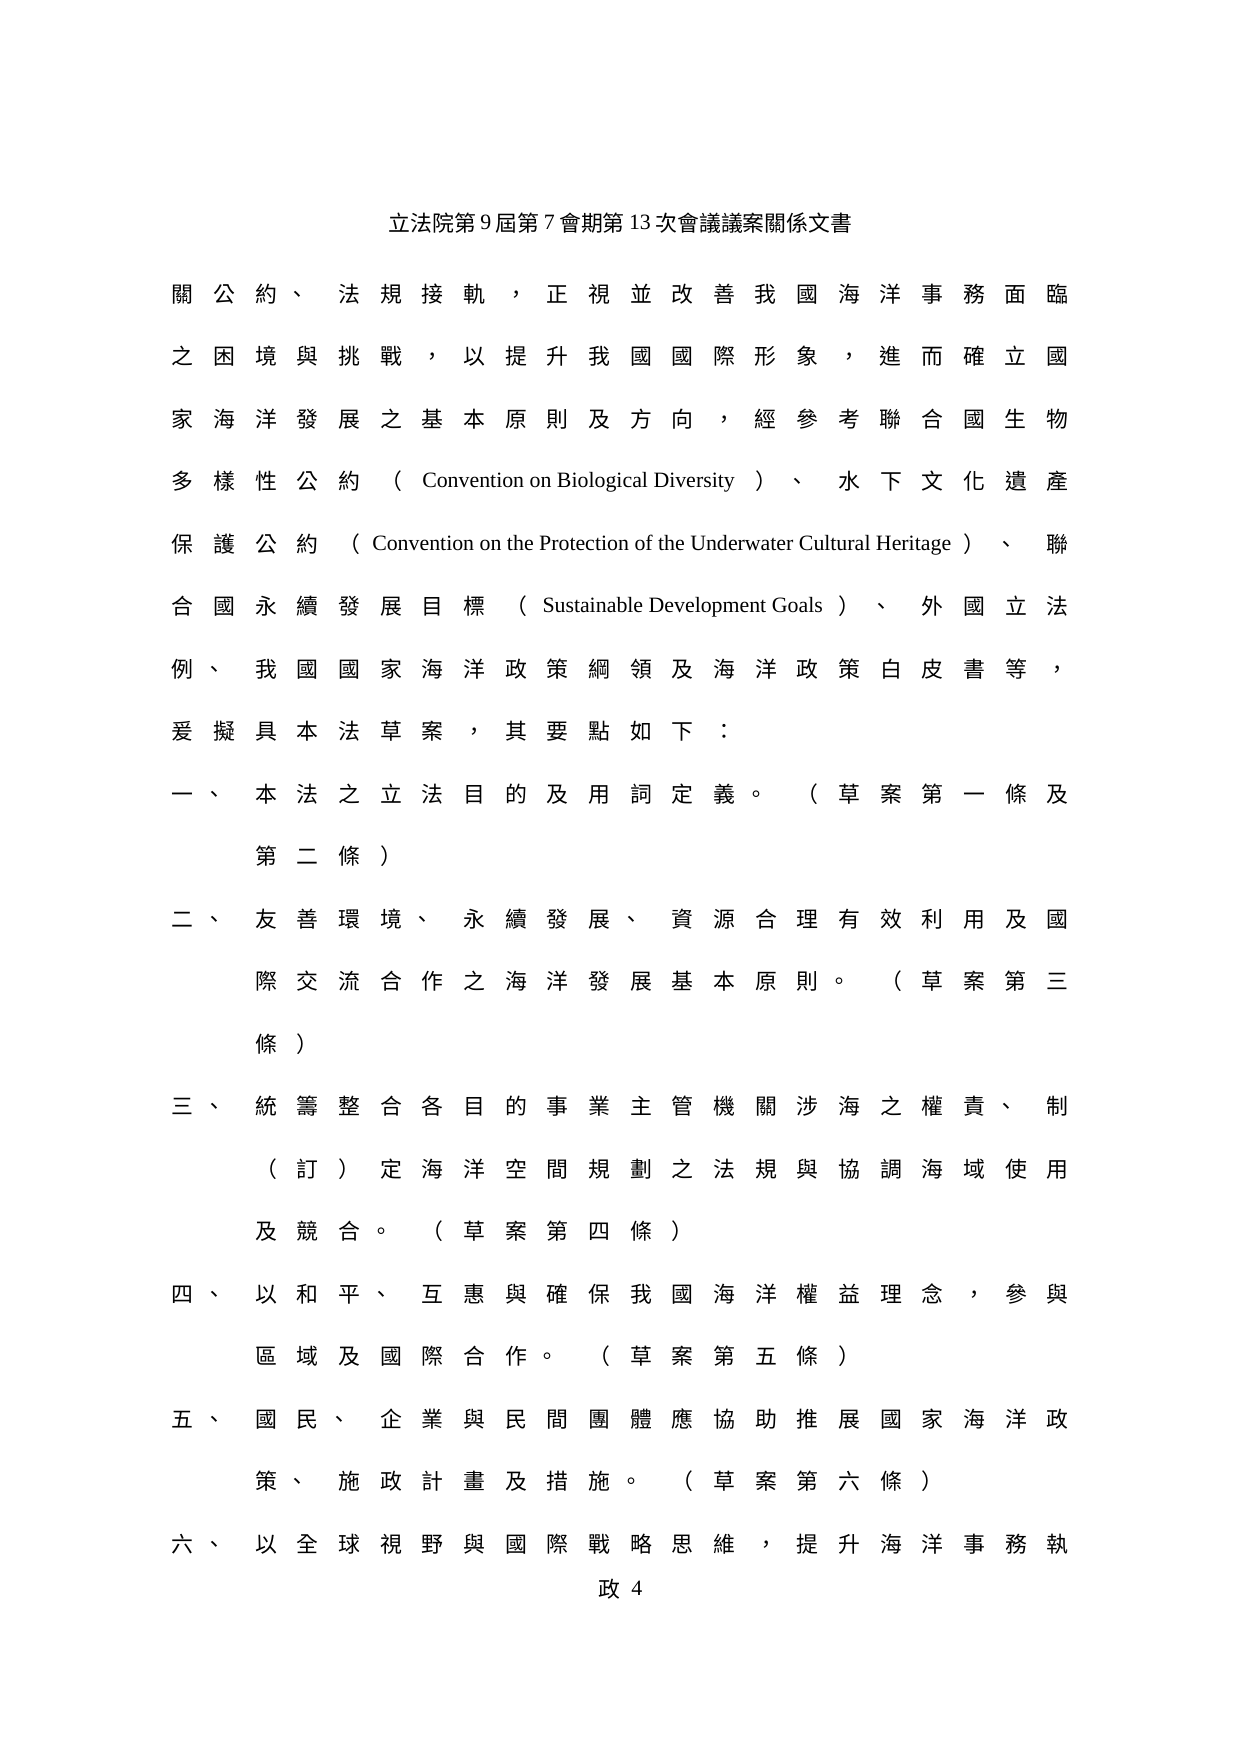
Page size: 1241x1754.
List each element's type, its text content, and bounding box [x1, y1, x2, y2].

text 六、以全球視野與國際戰略思維，提升海洋事務執 [162, 1501, 1078, 1563]
text 四、以和平、互惠與確保我國海洋權益理念，參與區域及國際合作。（草案第五條） [162, 1251, 1078, 1376]
text 一、本法之立法目的及用詞定義。（草案第一條及第二條） [162, 751, 1078, 876]
text 關公約、法規接軌，正視並改善我國海洋事務面臨之困境與挑戰，以提升我國國際形象，進而確立國家海洋發展之基本原則及方向，經參考聯合國生物多樣性公約（Convention on Biological Diversity）、水下文化遺產保護公約（Convention on the Protection of the Underwater Cultural Heritage）、聯合國永續發展目標（Sustainable Development Goals）、外國立法例、我國國家海洋政策綱領及海洋政策白皮書等，爰擬具本法草案，其要點如下： [162, 251, 1078, 751]
text 三、統籌整合各目的事業主管機關涉海之權責、制（訂）定海洋空間規劃之法規與協調海域使用及競合。（草案第四條） [162, 1063, 1078, 1251]
text 五、國民、企業與民間團體應協助推展國家海洋政策、施政計畫及措施。（草案第六條） [162, 1376, 1078, 1501]
text 二、友善環境、永續發展、資源合理有效利用及國際交流合作之海洋發展基本原則。（草案第三條） [162, 876, 1078, 1063]
